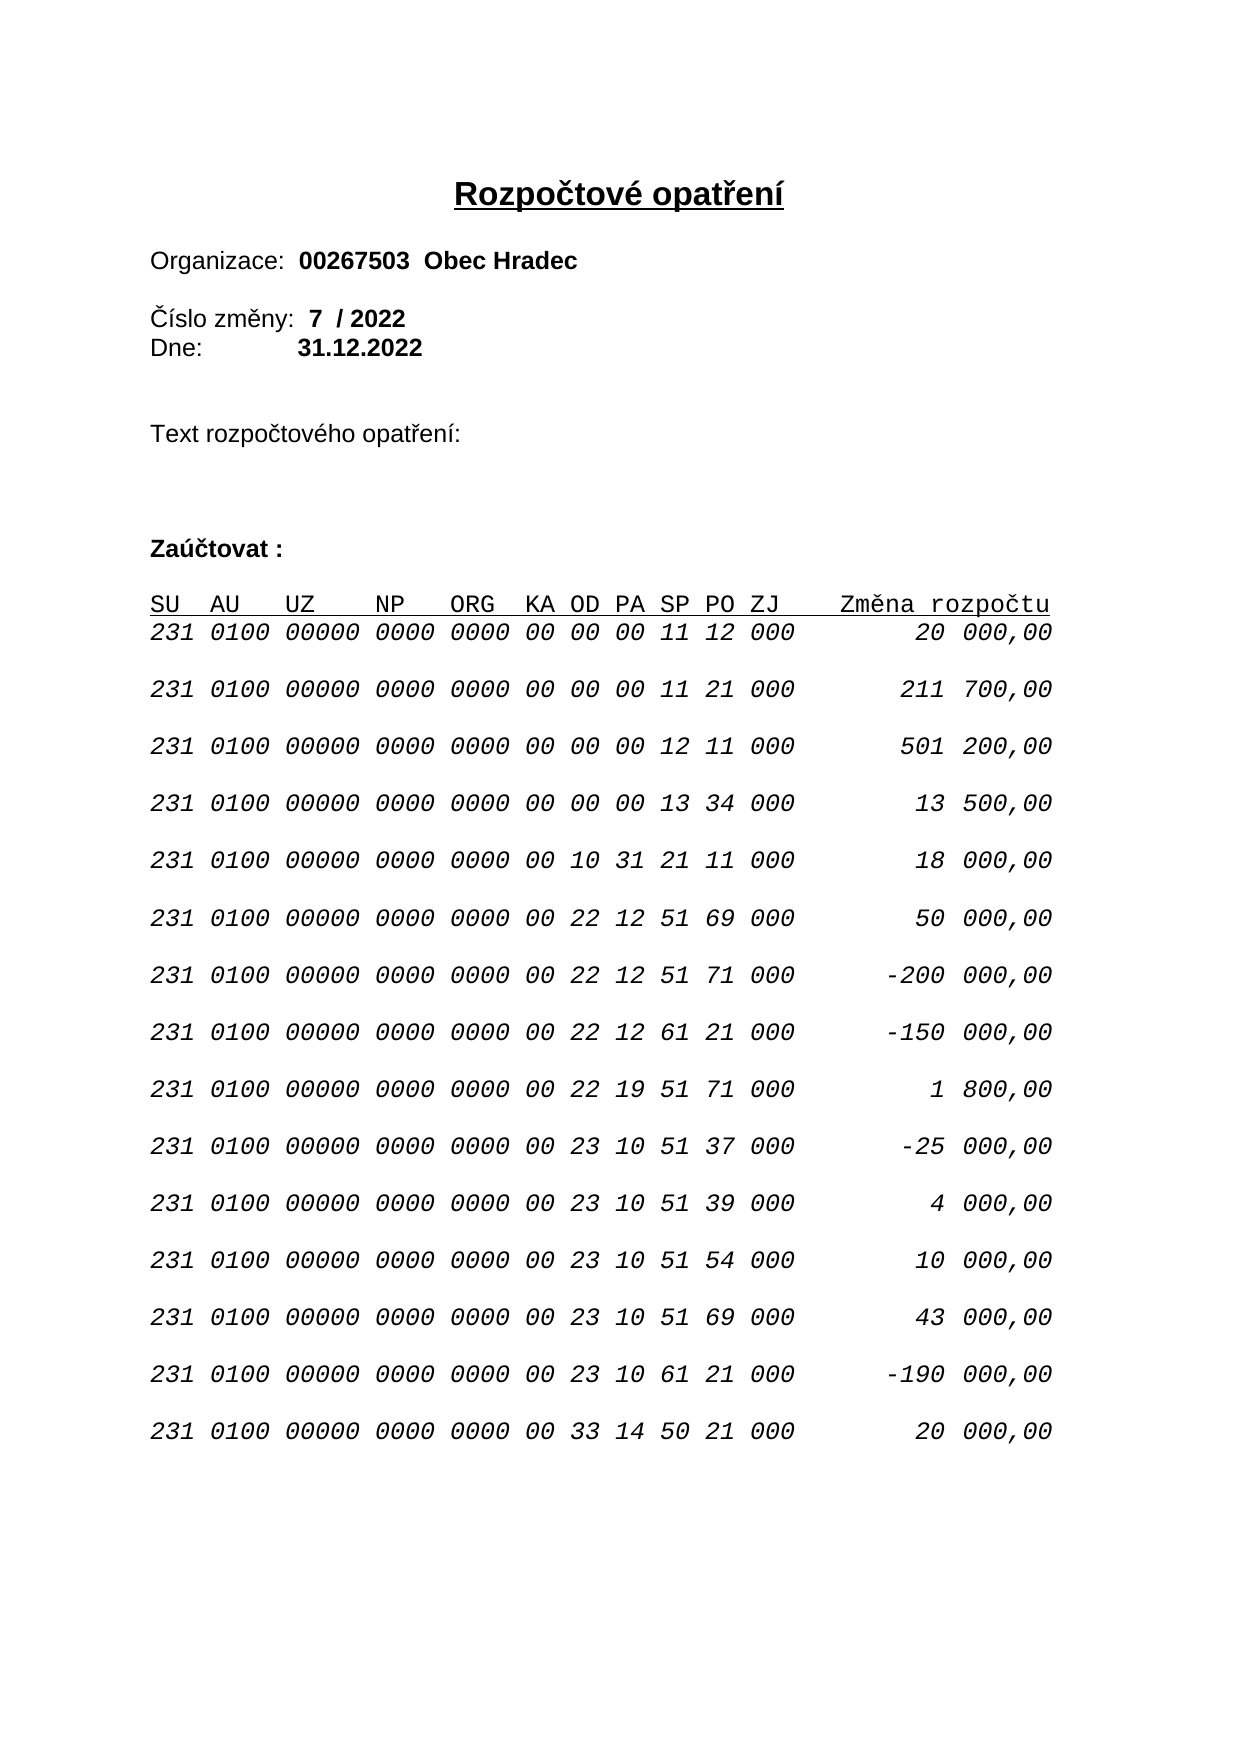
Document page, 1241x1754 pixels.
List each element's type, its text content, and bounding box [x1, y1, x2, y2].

text 231 0100 00000 0000 0000 00 00 00 11 12 000 20 000,00 [150, 620, 1087, 648]
text 231 0100 00000 0000 0000 00 22 12 61 21 000 -150 000,00 [150, 1019, 1087, 1048]
text 231 0100 00000 0000 0000 00 22 12 51 69 000 50 000,00 [150, 905, 1087, 933]
text 231 0100 00000 0000 0000 00 00 00 11 21 000 211 700,00 [150, 677, 1087, 705]
text 231 0100 00000 0000 0000 00 10 31 21 11 000 18 000,00 [150, 848, 1087, 876]
text 231 0100 00000 0000 0000 00 22 12 51 71 000 -200 000,00 [150, 962, 1087, 991]
text SU AU UZ NP ORG KA OD PA SP PO ZJ Změna rozpočtu [150, 591, 1087, 620]
subtitle Rozpočtové opatření [150, 174, 1087, 213]
text 231 0100 00000 0000 0000 00 23 10 51 37 000 -25 000,00 [150, 1133, 1087, 1162]
text 231 0100 00000 0000 0000 00 00 00 13 34 000 13 500,00 [150, 791, 1087, 819]
subtitle Dne: 31.12.2022 [150, 333, 1087, 361]
subtitle Číslo změny: 7 / 2022 [150, 304, 1087, 333]
subtitle Organizace: 00267503 Obec Hradec [150, 242, 1087, 275]
text 231 0100 00000 0000 0000 00 22 19 51 71 000 1 800,00 [150, 1076, 1087, 1105]
text 231 0100 00000 0000 0000 00 23 10 61 21 000 -190 000,00 [150, 1362, 1087, 1390]
text 231 0100 00000 0000 0000 00 00 00 12 11 000 501 200,00 [150, 734, 1087, 762]
text 231 0100 00000 0000 0000 00 23 10 51 69 000 43 000,00 [150, 1305, 1087, 1333]
text 231 0100 00000 0000 0000 00 23 10 51 54 000 10 000,00 [150, 1248, 1087, 1276]
text 231 0100 00000 0000 0000 00 23 10 51 39 000 4 000,00 [150, 1191, 1087, 1219]
text Text rozpočtového opatření: [150, 419, 1087, 448]
text 231 0100 00000 0000 0000 00 33 14 50 21 000 20 000,00 [150, 1419, 1087, 1447]
subtitle Zaúčtovat : [150, 534, 1087, 563]
